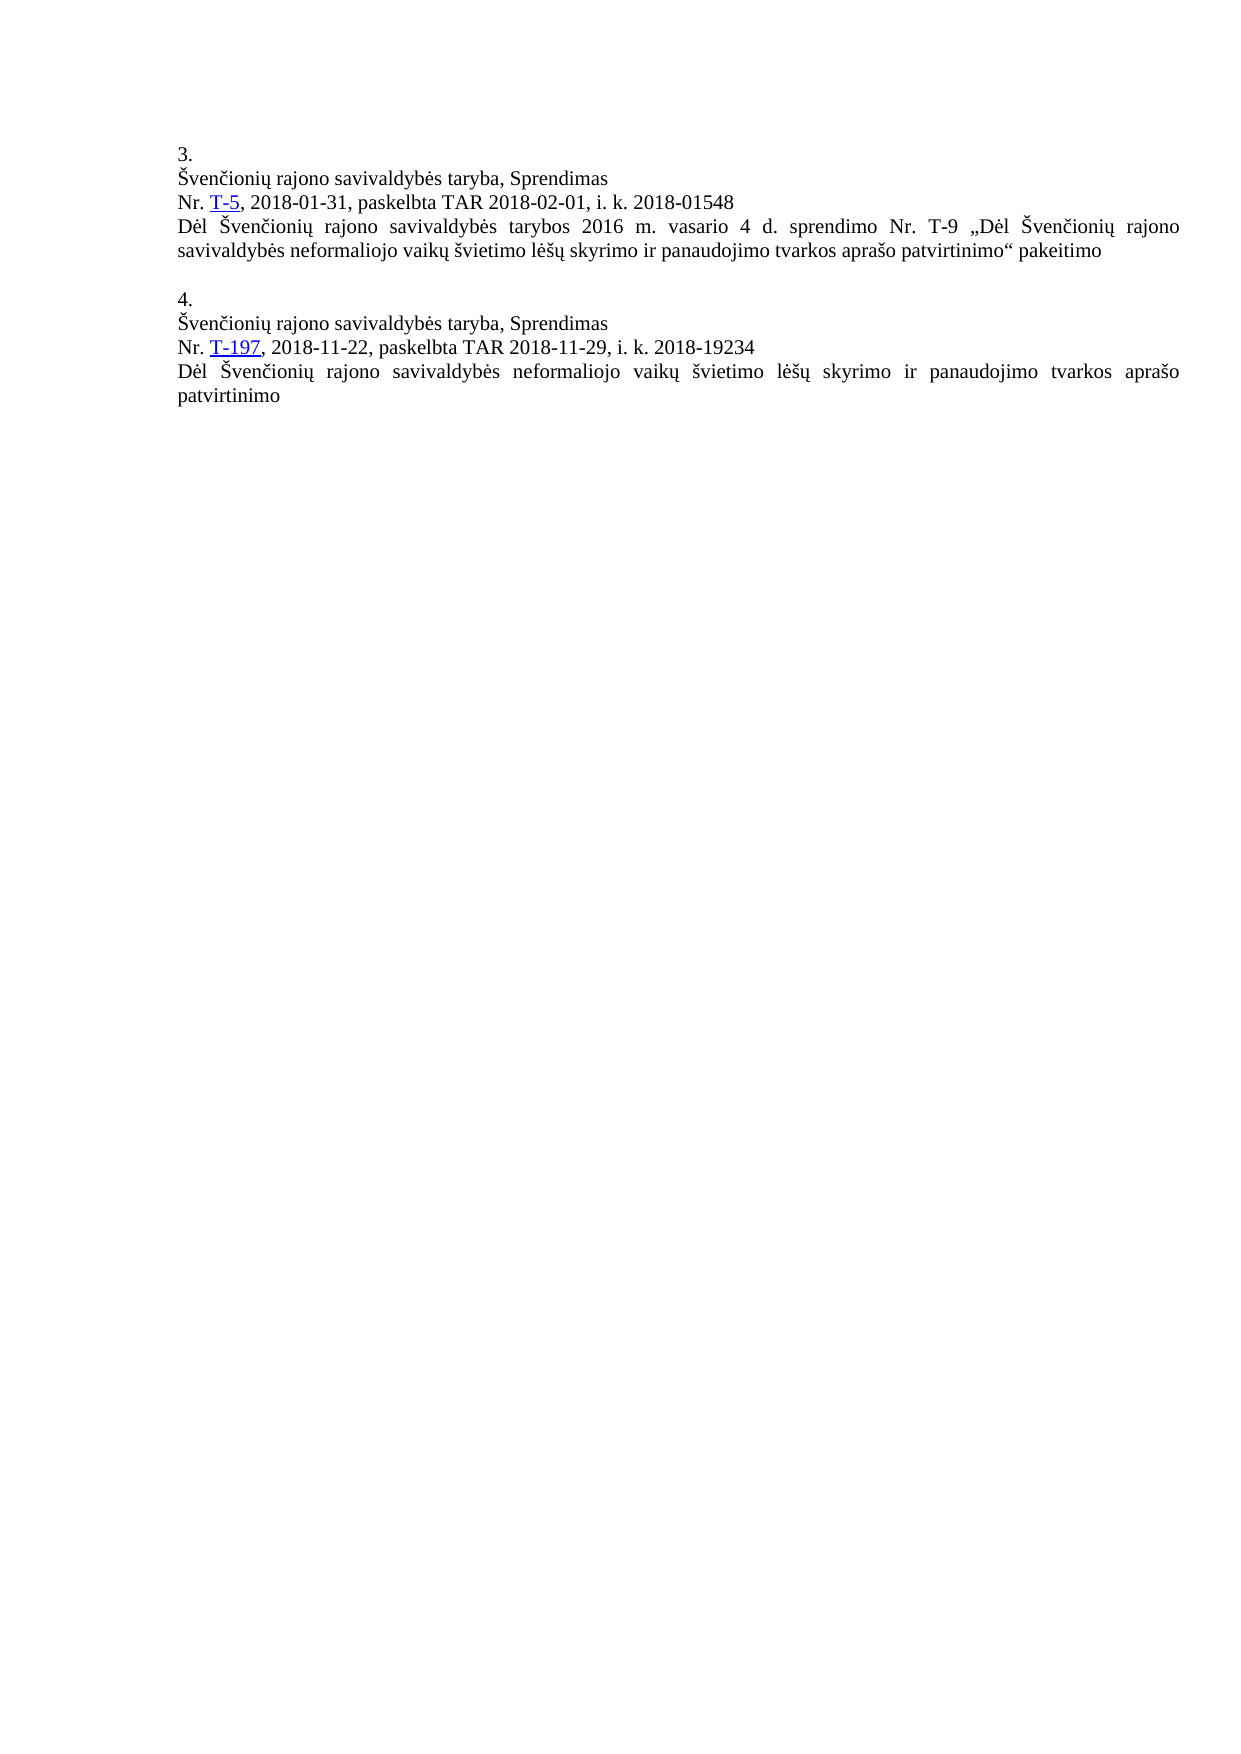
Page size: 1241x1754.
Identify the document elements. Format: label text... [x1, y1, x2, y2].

text Nr. T-5, 2018-01-31, paskelbta TAR 2018-02-01, i. k. 2018-01548 [177, 190, 1181, 214]
text Švenčionių rajono savivaldybės taryba, Sprendimas [177, 166, 1181, 190]
text Švenčionių rajono savivaldybės taryba, Sprendimas [177, 311, 1181, 335]
text 3. [177, 142, 1181, 166]
text Nr. T-197, 2018-11-22, paskelbta TAR 2018-11-29, i. k. 2018-19234 [177, 335, 1181, 359]
text Dėl Švenčionių rajono savivaldybės neformaliojo vaikų švietimo lėšų skyrimo ir panaudojimo tvarkos aprašo patvirtinimo [177, 359, 1181, 407]
text Dėl Švenčionių rajono savivaldybės tarybos 2016 m. vasario 4 d. sprendimo Nr. T-9 „Dėl Švenčionių rajono savivaldybės neformaliojo vaikų švietimo lėšų skyrimo ir panaudojimo tvarkos aprašo patvirtinimo“ pakeitimo [177, 214, 1181, 262]
text 4. [177, 287, 1181, 311]
